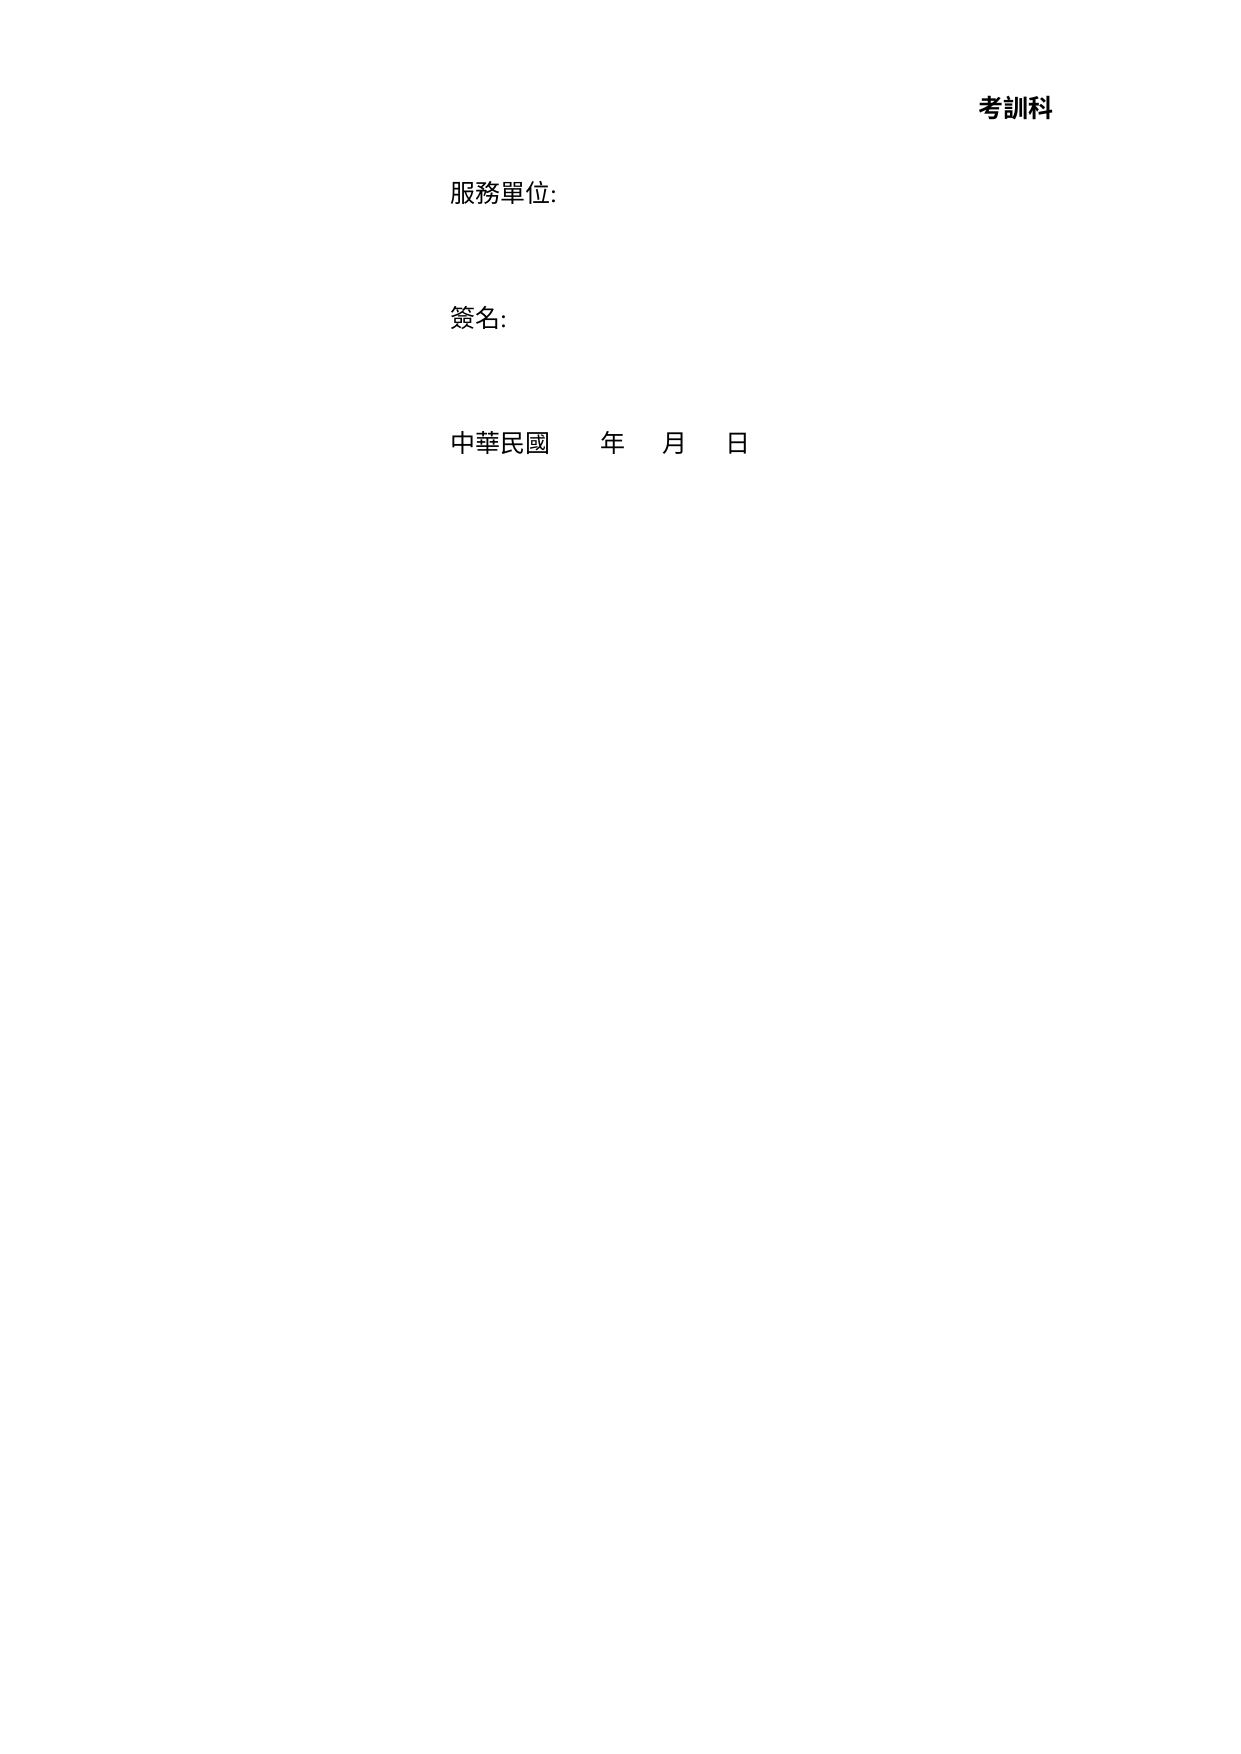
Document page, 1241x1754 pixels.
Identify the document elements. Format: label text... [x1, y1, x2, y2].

text 服務單位: [187, 150, 1053, 213]
text 簽名: [187, 275, 1053, 338]
text 中華民國 年 月 日 [187, 400, 1053, 463]
